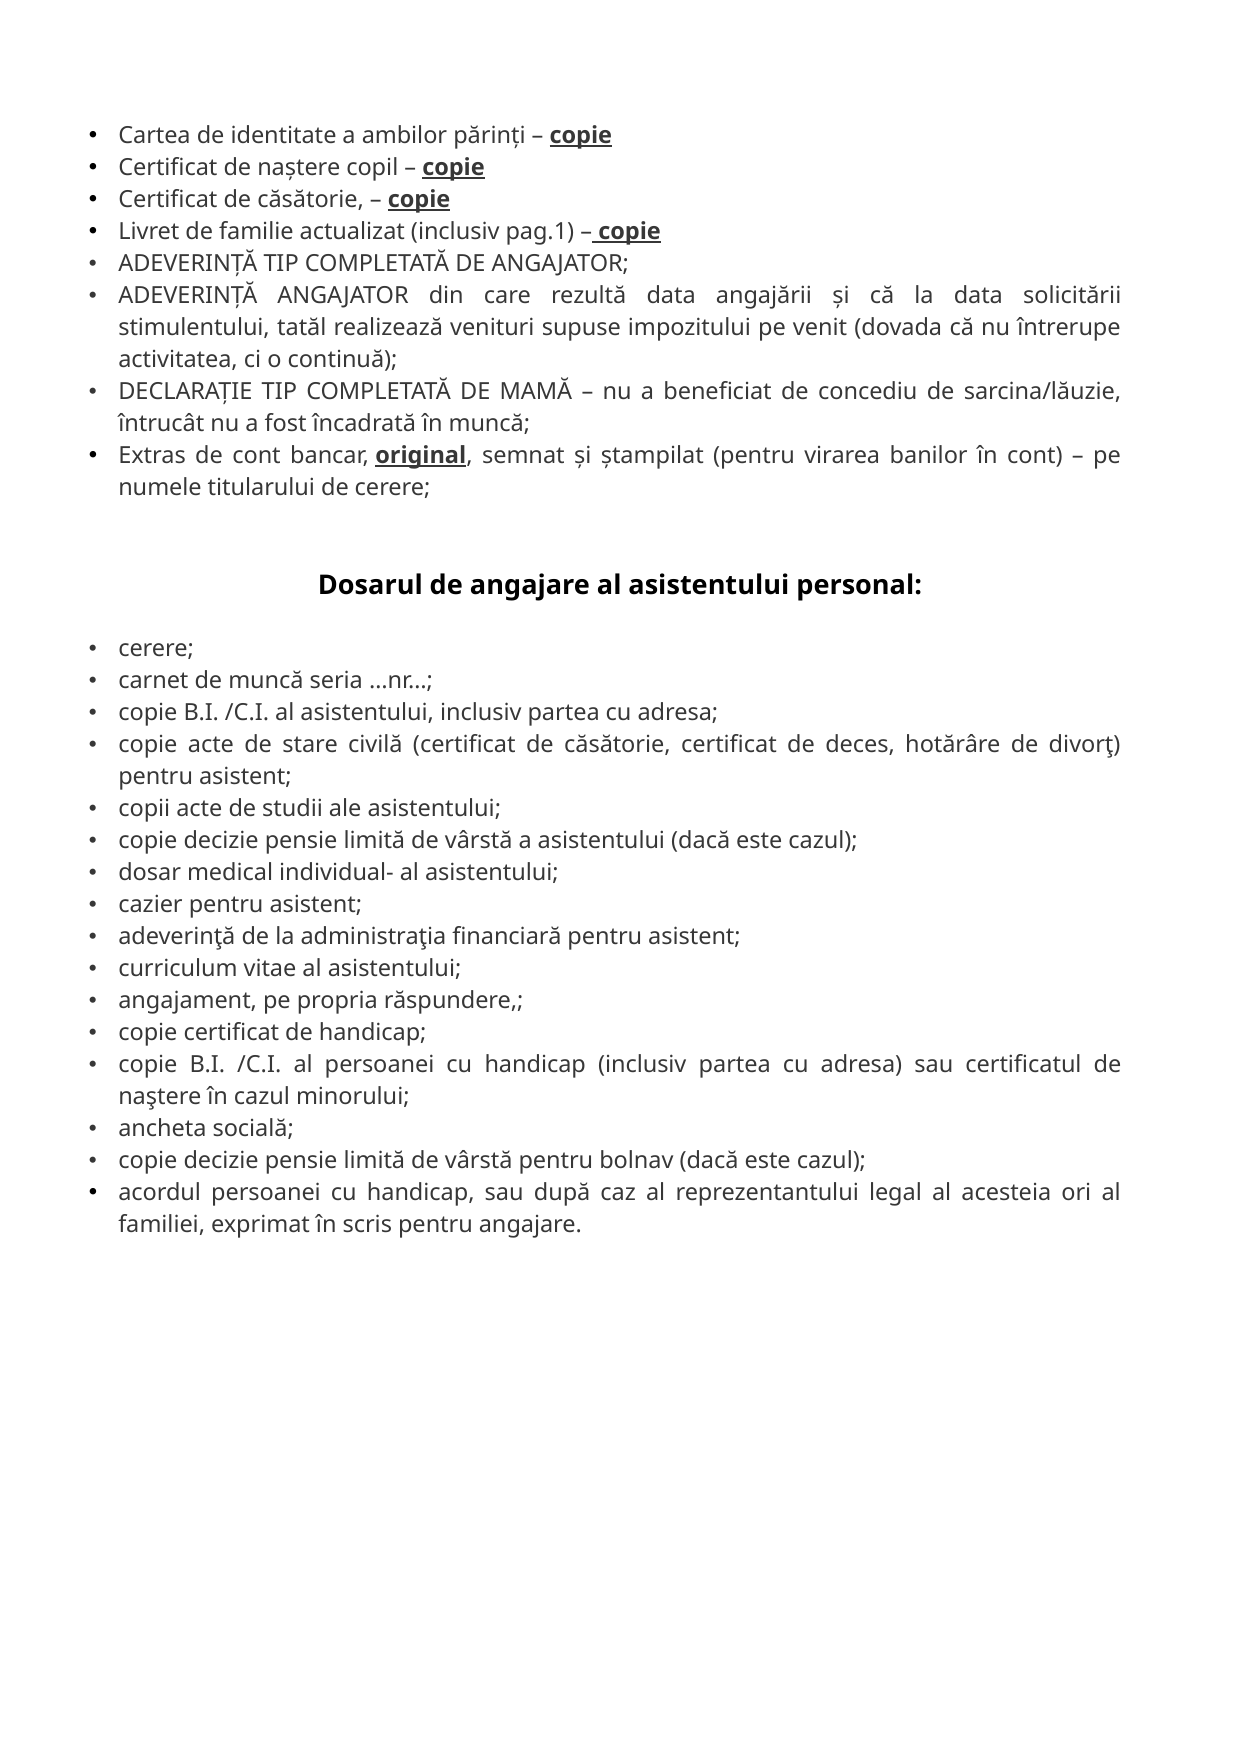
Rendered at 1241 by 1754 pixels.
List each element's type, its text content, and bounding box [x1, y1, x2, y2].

subtitle Dosarul de angajare al asistentului personal: [118, 566, 1122, 603]
list Extras de cont bancar, original, semnat și ștampilat (pentru virarea banilor în cont) – pe numele titularului de cerere; [118, 438, 1122, 502]
list adeverinţă de la administraţia financiară pentru asistent; [118, 919, 1122, 951]
list copie decizie pensie limită de vârstă a asistentului (dacă este cazul); [118, 823, 1122, 855]
list copie B.I. /C.I. al persoanei cu handicap (inclusiv partea cu adresa) sau certificatul de naştere în cazul minorului; [118, 1047, 1122, 1111]
list Cartea de identitate a ambilor părinți – copie [118, 118, 1122, 150]
list carnet de muncă seria …nr…; [118, 663, 1122, 695]
list DECLARAȚIE TIP COMPLETATĂ DE MAMĂ – nu a beneficiat de concediu de sarcina/lăuzie, întrucât nu a fost încadrată în muncă; [118, 374, 1122, 438]
list acordul persoanei cu handicap, sau după caz al reprezentantului legal al acesteia ori al familiei, exprimat în scris pentru angajare. [118, 1175, 1122, 1239]
list cerere; [118, 631, 1122, 663]
list copie acte de stare civilă (certificat de căsătorie, certificat de deces, hotărâre de divorţ) pentru asistent; [118, 727, 1122, 791]
list dosar medical individual- al asistentului; [118, 855, 1122, 887]
list cazier pentru asistent; [118, 887, 1122, 919]
list ADEVERINȚĂ ANGAJATOR din care rezultă data angajării și că la data solicitării stimulentului, tatăl realizează venituri supuse impozitului pe venit (dovada că nu întrerupe activitatea, ci o continuă); [118, 278, 1122, 374]
list curriculum vitae al asistentului; [118, 951, 1122, 983]
list copie certificat de handicap; [118, 1015, 1122, 1047]
list Certificat de căsătorie, – copie [118, 182, 1122, 214]
list copii acte de studii ale asistentului; [118, 791, 1122, 823]
list angajament, pe propria răspundere,; [118, 983, 1122, 1015]
list ancheta socială; [118, 1111, 1122, 1143]
list ADEVERINȚĂ TIP COMPLETATĂ DE ANGAJATOR; [118, 246, 1122, 278]
list copie B.I. /C.I. al asistentului, inclusiv partea cu adresa; [118, 695, 1122, 727]
list Certificat de naștere copil – copie [118, 150, 1122, 182]
list Livret de familie actualizat (inclusiv pag.1) – copie [118, 214, 1122, 246]
list copie decizie pensie limită de vârstă pentru bolnav (dacă este cazul); [118, 1143, 1122, 1175]
